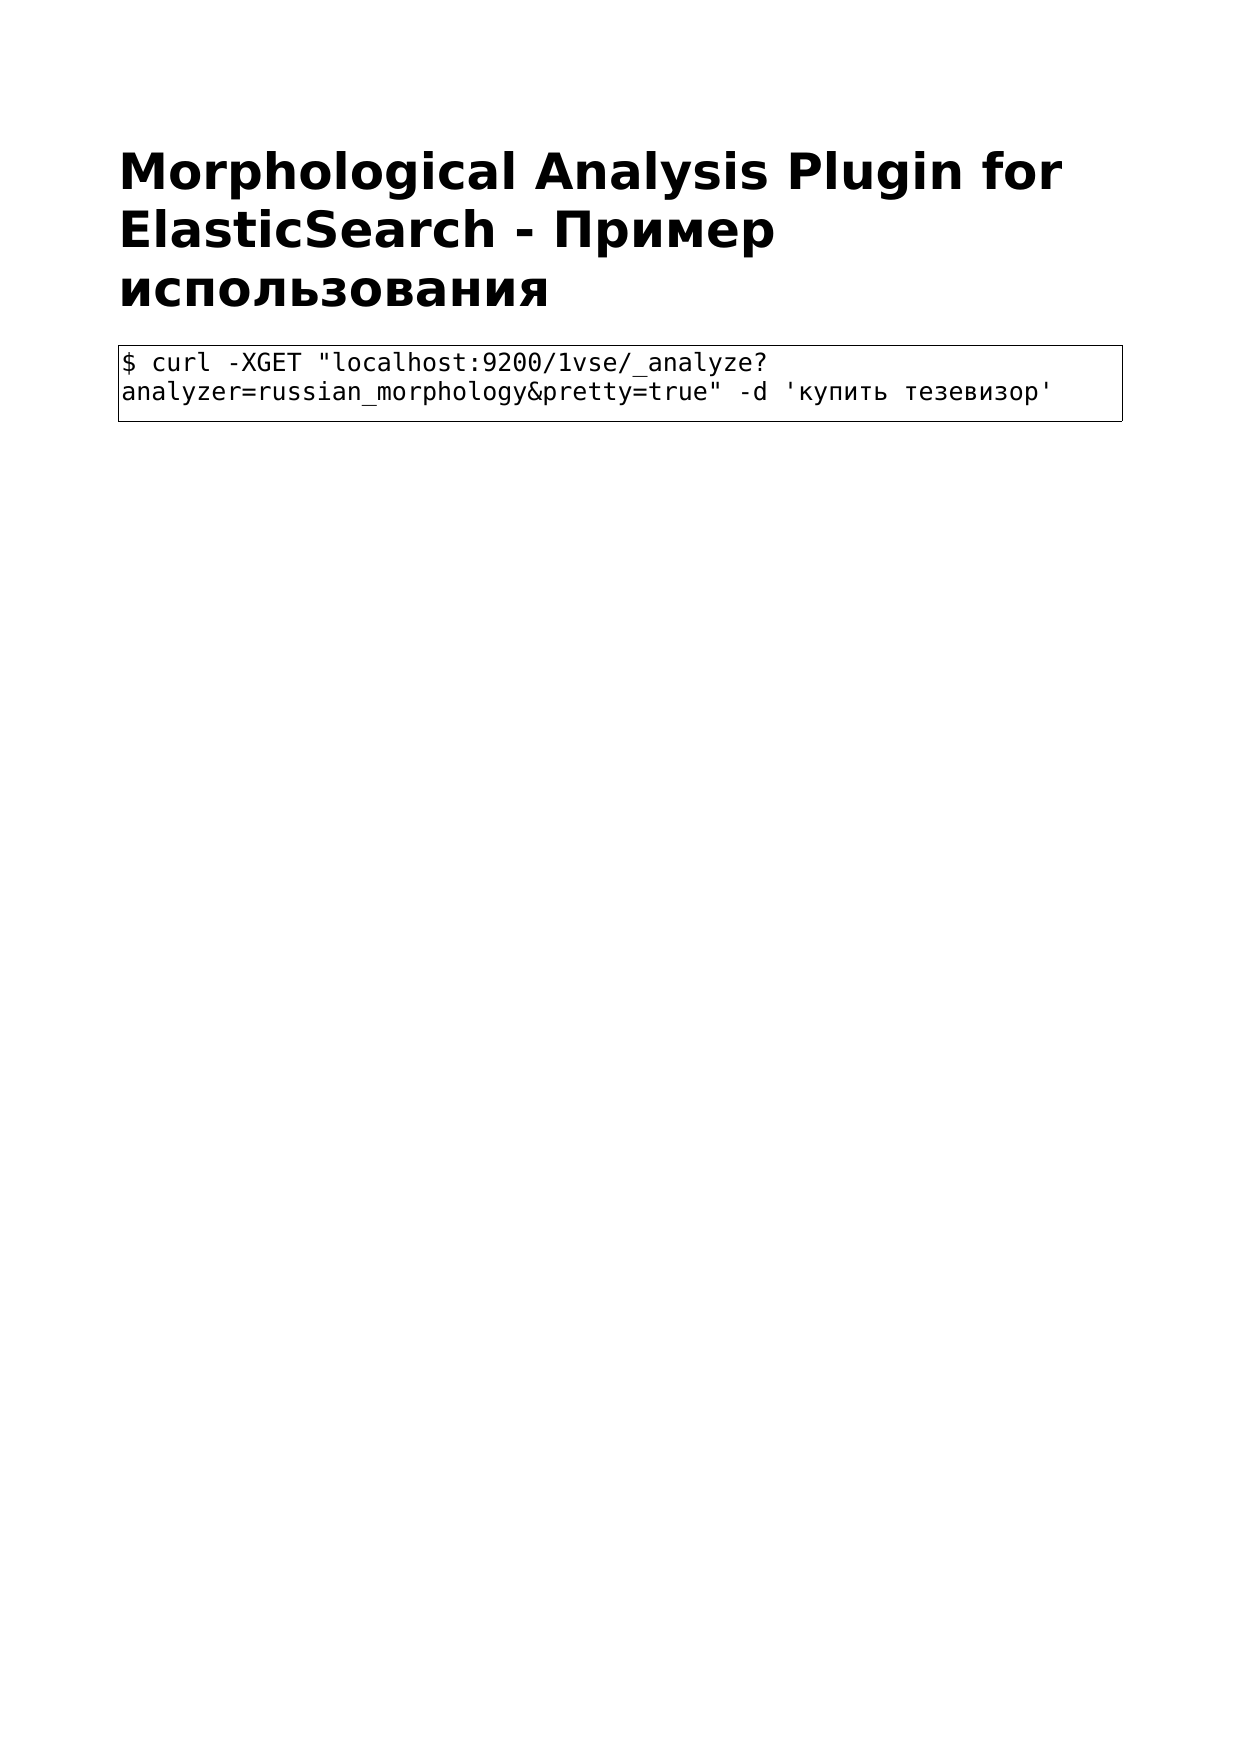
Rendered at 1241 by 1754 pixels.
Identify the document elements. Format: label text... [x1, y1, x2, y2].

subtitle Morphological Analysis Plugin for ElasticSearch - Пример использования [118, 143, 1122, 318]
table_header $ curl -XGET "localhost:9200/1vse/_analyze?analyzer=russian_morphology&pretty=true" -d 'купить тезевизор' [119, 346, 1122, 421]
